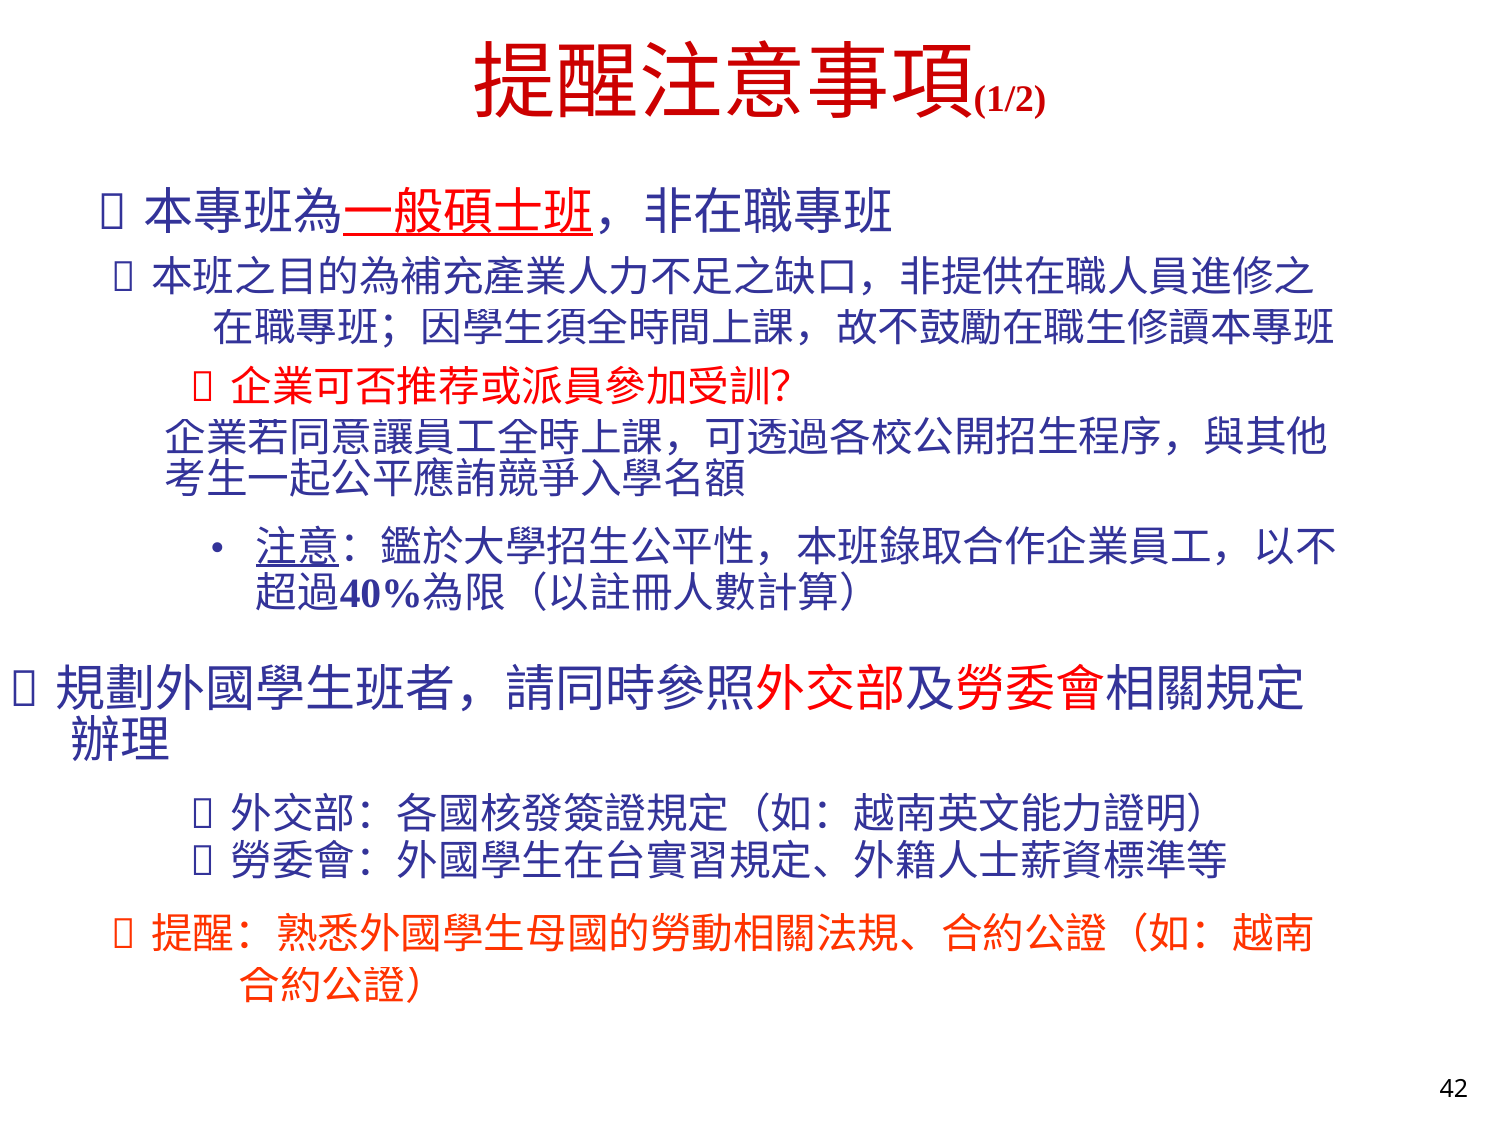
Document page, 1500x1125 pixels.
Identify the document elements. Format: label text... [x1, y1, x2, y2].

text 企業若同意讓員工全時上課，可透過各校公開招生程序，與其他 [164, 418, 1491, 460]
picture [908, 359, 1500, 409]
text  提醒：熟悉外國學生母國的勞動相關法規、合約公證（如：越南 [111, 912, 1491, 958]
text  規劃外國學生班者，請同時參照外交部及勞委會相關規定 [9, 662, 1491, 718]
text 42 [1439, 1073, 1491, 1103]
text  本班之目的為補充產業人力不足之缺口，非提供在職人員進修之 [111, 254, 1491, 301]
text 在職專班；因學生須全時間上課，故不鼓勵在職生修讀本專班 [212, 309, 1491, 350]
text  企業可否推荐或派員參加受訓？ [190, 364, 899, 411]
text 辦理 [71, 718, 1491, 768]
text  勞委會：外國學生在台實習規定、外籍人士薪資標準等 [190, 838, 1378, 884]
text 超過40%為限（以註冊人數計算） [256, 571, 1491, 617]
text  本專班為一般碩士班，非在職專班 [97, 185, 1013, 240]
text 合約公證） [238, 967, 492, 1008]
picture [0, 777, 1500, 1125]
picture [0, 0, 1500, 653]
text 考生一起公平應詴競爭入學名額 [164, 460, 1491, 502]
text 提醒注意事項(1/2) [472, 45, 1122, 128]
text  外交部：各國核發簽證規定（如：越南英文能力證明） [190, 792, 1378, 838]
text • 注意：鑑於大學招生公平性，本班錄取合作企業員工，以不 [210, 524, 1491, 571]
